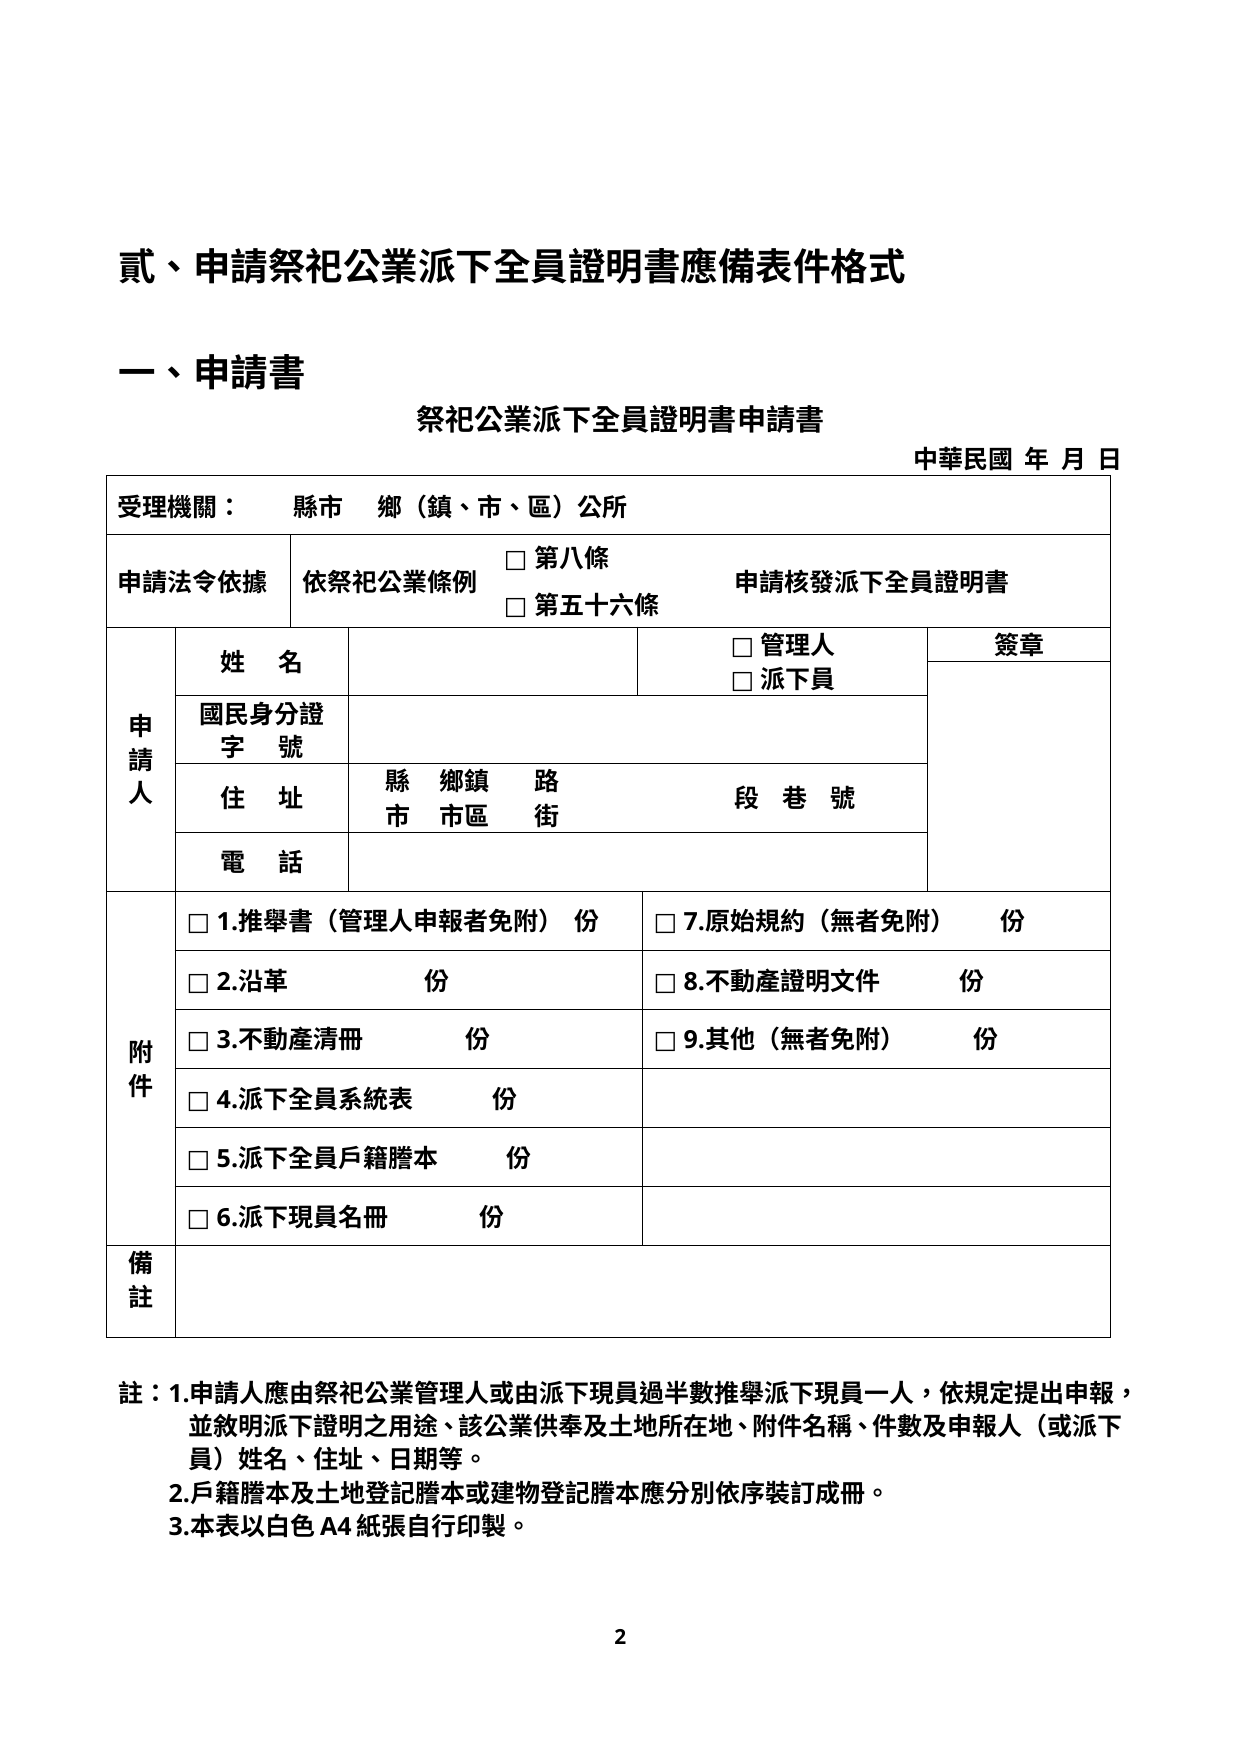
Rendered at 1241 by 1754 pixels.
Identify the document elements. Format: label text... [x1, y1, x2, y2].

table_cell □ 第五十六條 [493, 581, 723, 627]
table_cell □ 8.不動產證明文件 份 [643, 951, 1110, 1009]
table_cell [928, 662, 1110, 891]
table_cell 備註 [107, 1246, 175, 1337]
table_cell [349, 628, 637, 695]
text 註：1.申請人應由祭祀公業管理人或由派下現員過半數推舉派下現員一人，依規定提出申報，並敘明派下證明之用途、該公業供奉及土地所在地、附件名稱、件數及申報人（或派下員）姓名、住址、日期等。 [118, 1375, 1122, 1475]
text 貳、申請祭祀公業派下全員證明書應備表件格式 [118, 237, 1122, 291]
table_cell 簽章 [928, 628, 1110, 661]
table_cell □ 派下員 [638, 661, 927, 695]
table_cell □ 2.沿革 份 [176, 951, 642, 1009]
table_cell 附件 [107, 892, 175, 1245]
table_cell 姓 名 [176, 628, 348, 695]
table_cell □ 6.派下現員名冊 份 [176, 1187, 642, 1245]
text 中華民國 年 月 日 [118, 439, 1122, 475]
table_cell [349, 696, 927, 763]
table_cell □ 1.推舉書（管理人申報者免附） 份 [176, 892, 642, 950]
text 一、申請書 [118, 342, 1122, 397]
table_cell [349, 833, 927, 891]
table_cell [643, 1187, 1110, 1245]
table_cell □ 9.其他（無者免附） 份 [643, 1010, 1110, 1068]
table_cell 市 市區 街 [349, 798, 723, 832]
table_cell 申請人 [107, 628, 175, 891]
text 祭祀公業派下全員證明書申請書 [118, 397, 1122, 439]
table_cell □ 管理人 [638, 628, 927, 661]
table_cell 住 址 [176, 764, 348, 832]
text 3.本表以白色A4紙張自行印製。 [162, 1509, 1122, 1542]
table_cell [643, 1069, 1110, 1127]
table_cell 申請法令依據 [107, 535, 290, 627]
table_cell 申請核發派下全員證明書 [723, 535, 1110, 627]
table_header 受理機關： 縣市 鄉（鎮、市、區）公所 [107, 476, 1110, 534]
table_cell [176, 1246, 1110, 1337]
table_cell 縣 鄉鎮 路 [349, 764, 723, 797]
table_cell 段 巷 號 [723, 764, 927, 832]
table_cell 依祭祀公業條例 [291, 535, 492, 627]
table_cell □ 7.原始規約（無者免附） 份 [643, 892, 1110, 950]
table_cell □ 第八條 [493, 535, 723, 581]
table_cell 電 話 [176, 833, 348, 891]
table_cell [643, 1128, 1110, 1186]
table_cell □ 5.派下全員戶籍謄本 份 [176, 1128, 642, 1186]
text 2.戶籍謄本及土地登記謄本或建物登記謄本應分別依序裝訂成冊。 [162, 1475, 1122, 1509]
table_cell □ 4.派下全員系統表 份 [176, 1069, 642, 1127]
table_cell 國民身分證 字 號 [176, 696, 348, 763]
table_cell □ 3.不動產清冊 份 [176, 1010, 642, 1068]
